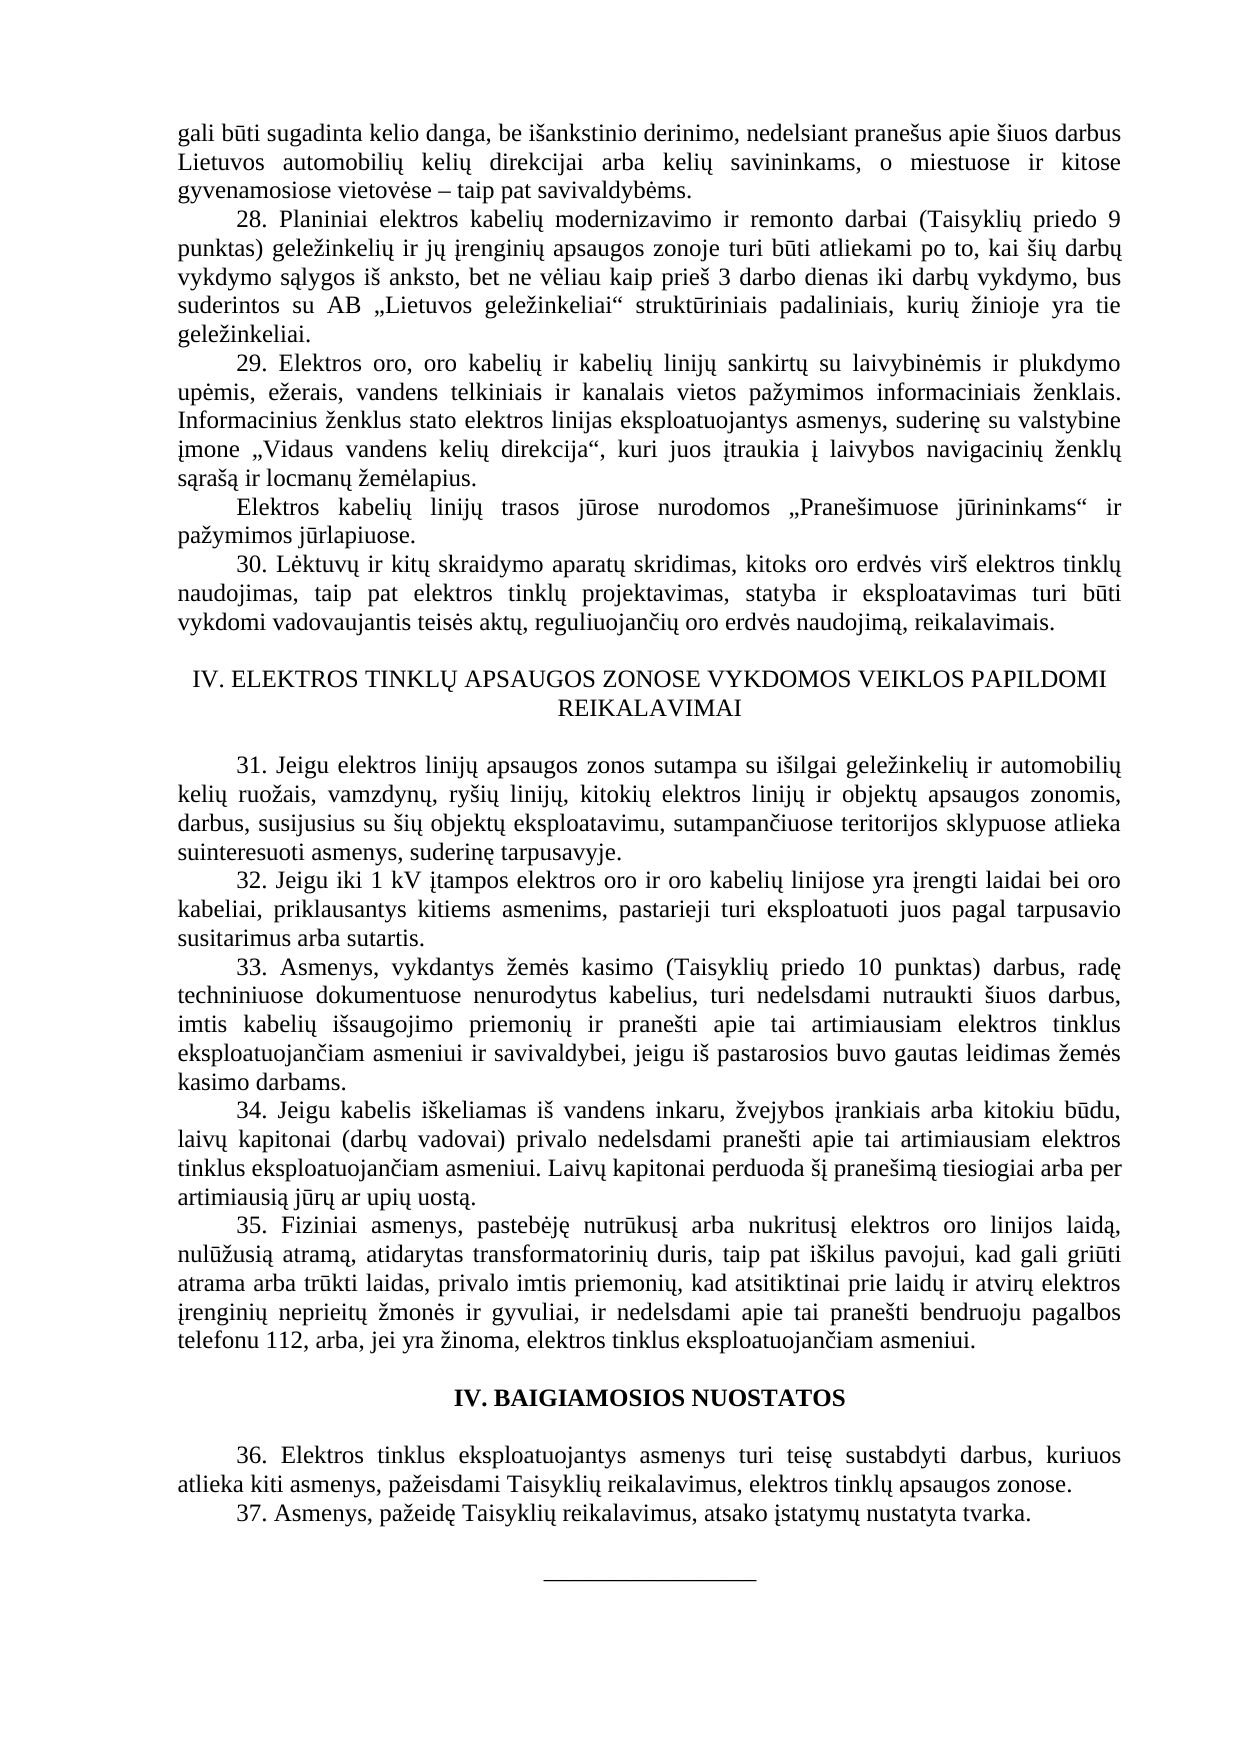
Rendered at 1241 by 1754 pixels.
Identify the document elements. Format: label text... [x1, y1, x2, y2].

text IV. ELEKTROS TINKLŲ APSAUGOS ZONOSE VYKDOMOS VEIKLOS PAPILDOMI REIKALAVIMAI [177, 664, 1122, 722]
text IV. BAIGIAMOSIOS NUOSTATOS [177, 1383, 1122, 1412]
text 31. Jeigu elektros linijų apsaugos zonos sutampa su išilgai geležinkelių ir automobilių kelių ruožais, vamzdynų, ryšių linijų, kitokių elektros linijų ir objektų apsaugos zonomis, darbus, susijusius su šių objektų eksploatavimu, sutampančiuose teritorijos sklypuose atlieka suinteresuoti asmenys, suderinę tarpusavyje. [177, 751, 1122, 866]
text 36. Elektros tinklus eksploatuojantys asmenys turi teisę sustabdyti darbus, kuriuos atlieka kiti asmenys, pažeisdami Taisyklių reikalavimus, elektros tinklų apsaugos zonose. [177, 1441, 1122, 1498]
text Elektros kabelių linijų trasos jūrose nurodomos „Pranešimuose jūrininkams“ ir pažymimos jūrlapiuose. [177, 492, 1122, 549]
text gali būti sugadinta kelio danga, be išankstinio derinimo, nedelsiant pranešus apie šiuos darbus Lietuvos automobilių kelių direkcijai arba kelių savininkams, o miestuose ir kitose gyvenamosiose vietovėse – taip pat savivaldybėms. [177, 118, 1122, 204]
text 37. Asmenys, pažeidę Taisyklių reikalavimus, atsako įstatymų nustatyta tvarka. [177, 1498, 1122, 1527]
text 30. Lėktuvų ir kitų skraidymo aparatų skridimas, kitoks oro erdvės virš elektros tinklų naudojimas, taip pat elektros tinklų projektavimas, statyba ir eksploatavimas turi būti vykdomi vadovaujantis teisės aktų, reguliuojančių oro erdvės naudojimą, reikalavimais. [177, 549, 1122, 636]
text _________________ [177, 1556, 1122, 1584]
text 33. Asmenys, vykdantys žemės kasimo (Taisyklių priedo 10 punktas) darbus, radę techniniuose dokumentuose nenurodytus kabelius, turi nedelsdami nutraukti šiuos darbus, imtis kabelių išsaugojimo priemonių ir pranešti apie tai artimiausiam elektros tinklus eksploatuojančiam asmeniui ir savivaldybei, jeigu iš pastarosios buvo gautas leidimas žemės kasimo darbams. [177, 952, 1122, 1096]
text 35. Fiziniai asmenys, pastebėję nutrūkusį arba nukritusį elektros oro linijos laidą, nulūžusią atramą, atidarytas transformatorinių duris, taip pat iškilus pavojui, kad gali griūti atrama arba trūkti laidas, privalo imtis priemonių, kad atsitiktinai prie laidų ir atvirų elektros įrenginių neprieitų žmonės ir gyvuliai, ir nedelsdami apie tai pranešti bendruoju pagalbos telefonu 112, arba, jei yra žinoma, elektros tinklus eksploatuojančiam asmeniui. [177, 1211, 1122, 1354]
text 29. Elektros oro, oro kabelių ir kabelių linijų sankirtų su laivybinėmis ir plukdymo upėmis, ežerais, vandens telkiniais ir kanalais vietos pažymimos informaciniais ženklais. Informacinius ženklus stato elektros linijas eksploatuojantys asmenys, suderinę su valstybine įmone „Vidaus vandens kelių direkcija“, kuri juos įtraukia į laivybos navigacinių ženklų sąrašą ir locmanų žemėlapius. [177, 348, 1122, 492]
text 28. Planiniai elektros kabelių modernizavimo ir remonto darbai (Taisyklių priedo 9 punktas) geležinkelių ir jų įrenginių apsaugos zonoje turi būti atliekami po to, kai šių darbų vykdymo sąlygos iš anksto, bet ne vėliau kaip prieš 3 darbo dienas iki darbų vykdymo, bus suderintos su AB „Lietuvos geležinkeliai“ struktūriniais padaliniais, kurių žinioje yra tie geležinkeliai. [177, 204, 1122, 348]
text 32. Jeigu iki 1 kV įtampos elektros oro ir oro kabelių linijose yra įrengti laidai bei oro kabeliai, priklausantys kitiems asmenims, pastarieji turi eksploatuoti juos pagal tarpusavio susitarimus arba sutartis. [177, 866, 1122, 952]
text 34. Jeigu kabelis iškeliamas iš vandens inkaru, žvejybos įrankiais arba kitokiu būdu, laivų kapitonai (darbų vadovai) privalo nedelsdami pranešti apie tai artimiausiam elektros tinklus eksploatuojančiam asmeniui. Laivų kapitonai perduoda šį pranešimą tiesiogiai arba per artimiausią jūrų ar upių uostą. [177, 1096, 1122, 1211]
